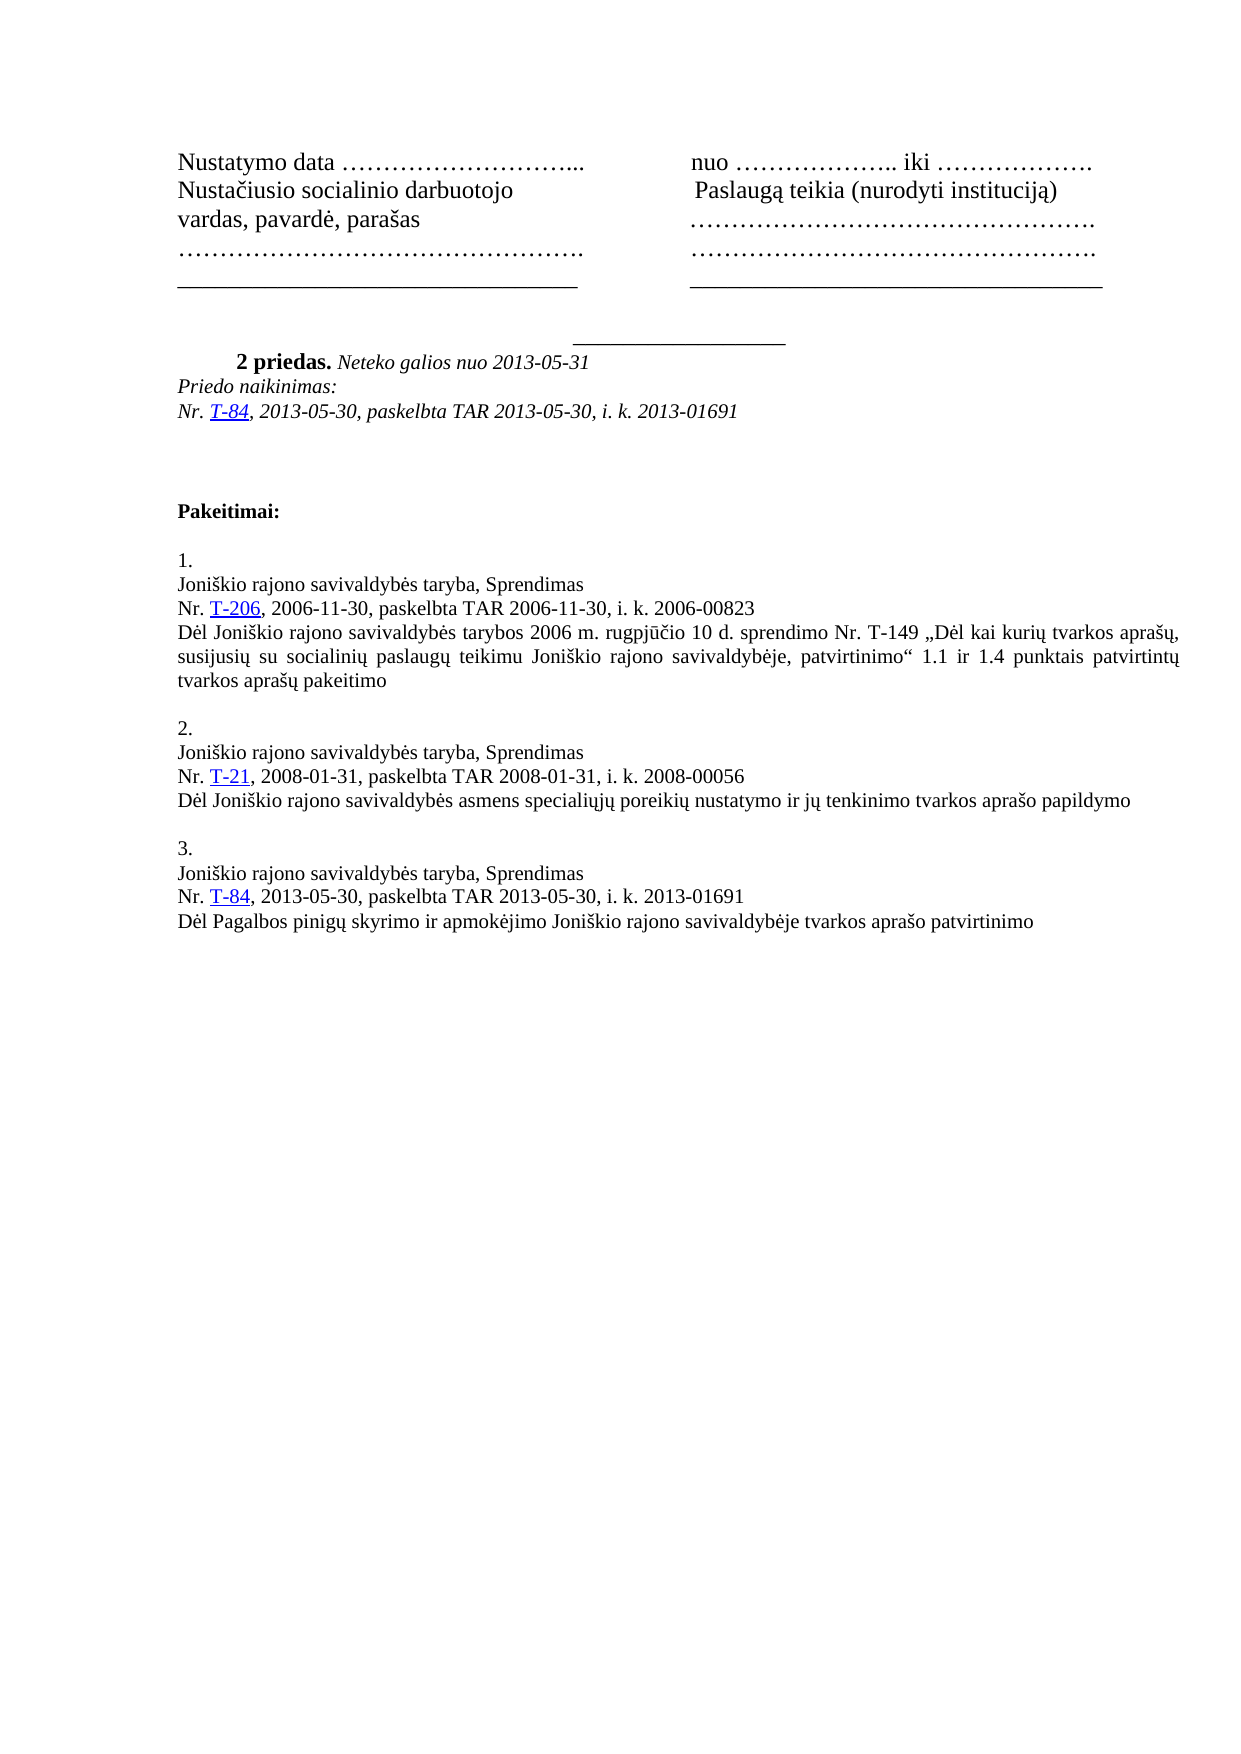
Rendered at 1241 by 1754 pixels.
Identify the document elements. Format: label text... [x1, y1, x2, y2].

text 2 priedas. Neteko galios nuo 2013-05-31 [177, 348, 1181, 374]
text Dėl Joniškio rajono savivaldybės tarybos 2006 m. rugpjūčio 10 d. sprendimo Nr. T-149 „Dėl kai kurių tvarkos aprašų, susijusių su socialinių paslaugų teikimu Joniškio rajono savivaldybėje, patvirtinimo“ 1.1 ir 1.4 punktais patvirtintų tvarkos aprašų pakeitimo [177, 620, 1181, 692]
text 1. [177, 548, 1181, 572]
text Nustačiusio socialinio darbuotojo Paslaugą teikia (nurodyti instituciją) [177, 176, 1181, 204]
text Dėl Pagalbos pinigų skyrimo ir apmokėjimo Joniškio rajono savivaldybėje tvarkos aprašo patvirtinimo [177, 908, 1181, 933]
text Nr. T-84, 2013-05-30, paskelbta TAR 2013-05-30, i. k. 2013-01691 [177, 884, 1181, 908]
text Pakeitimai: [177, 499, 1181, 523]
text Nr. T-206, 2006-11-30, paskelbta TAR 2006-11-30, i. k. 2006-00823 [177, 596, 1181, 620]
text _________________ [177, 319, 1181, 348]
text Joniškio rajono savivaldybės taryba, Sprendimas [177, 572, 1181, 596]
text Joniškio rajono savivaldybės taryba, Sprendimas [177, 740, 1181, 764]
text 2. [177, 716, 1181, 740]
text Nustatymo data ………………………... nuo ……………….. iki ………………. [177, 147, 1181, 176]
text Nr. T-84, 2013-05-30, paskelbta TAR 2013-05-30, i. k. 2013-01691 [177, 398, 1181, 423]
text vardas, pavardė, parašas …………………………………………. [177, 204, 1181, 233]
text 3. [177, 836, 1181, 860]
text ________________________________ _________________________________ [177, 262, 1181, 291]
text Nr. T-21, 2008-01-31, paskelbta TAR 2008-01-31, i. k. 2008-00056 [177, 764, 1181, 788]
text …………………………………………. …………………………………………. [177, 233, 1181, 262]
text Priedo naikinimas: [177, 374, 1181, 398]
text Dėl Joniškio rajono savivaldybės asmens specialiųjų poreikių nustatymo ir jų tenkinimo tvarkos aprašo papildymo [177, 788, 1181, 812]
text Joniškio rajono savivaldybės taryba, Sprendimas [177, 860, 1181, 884]
